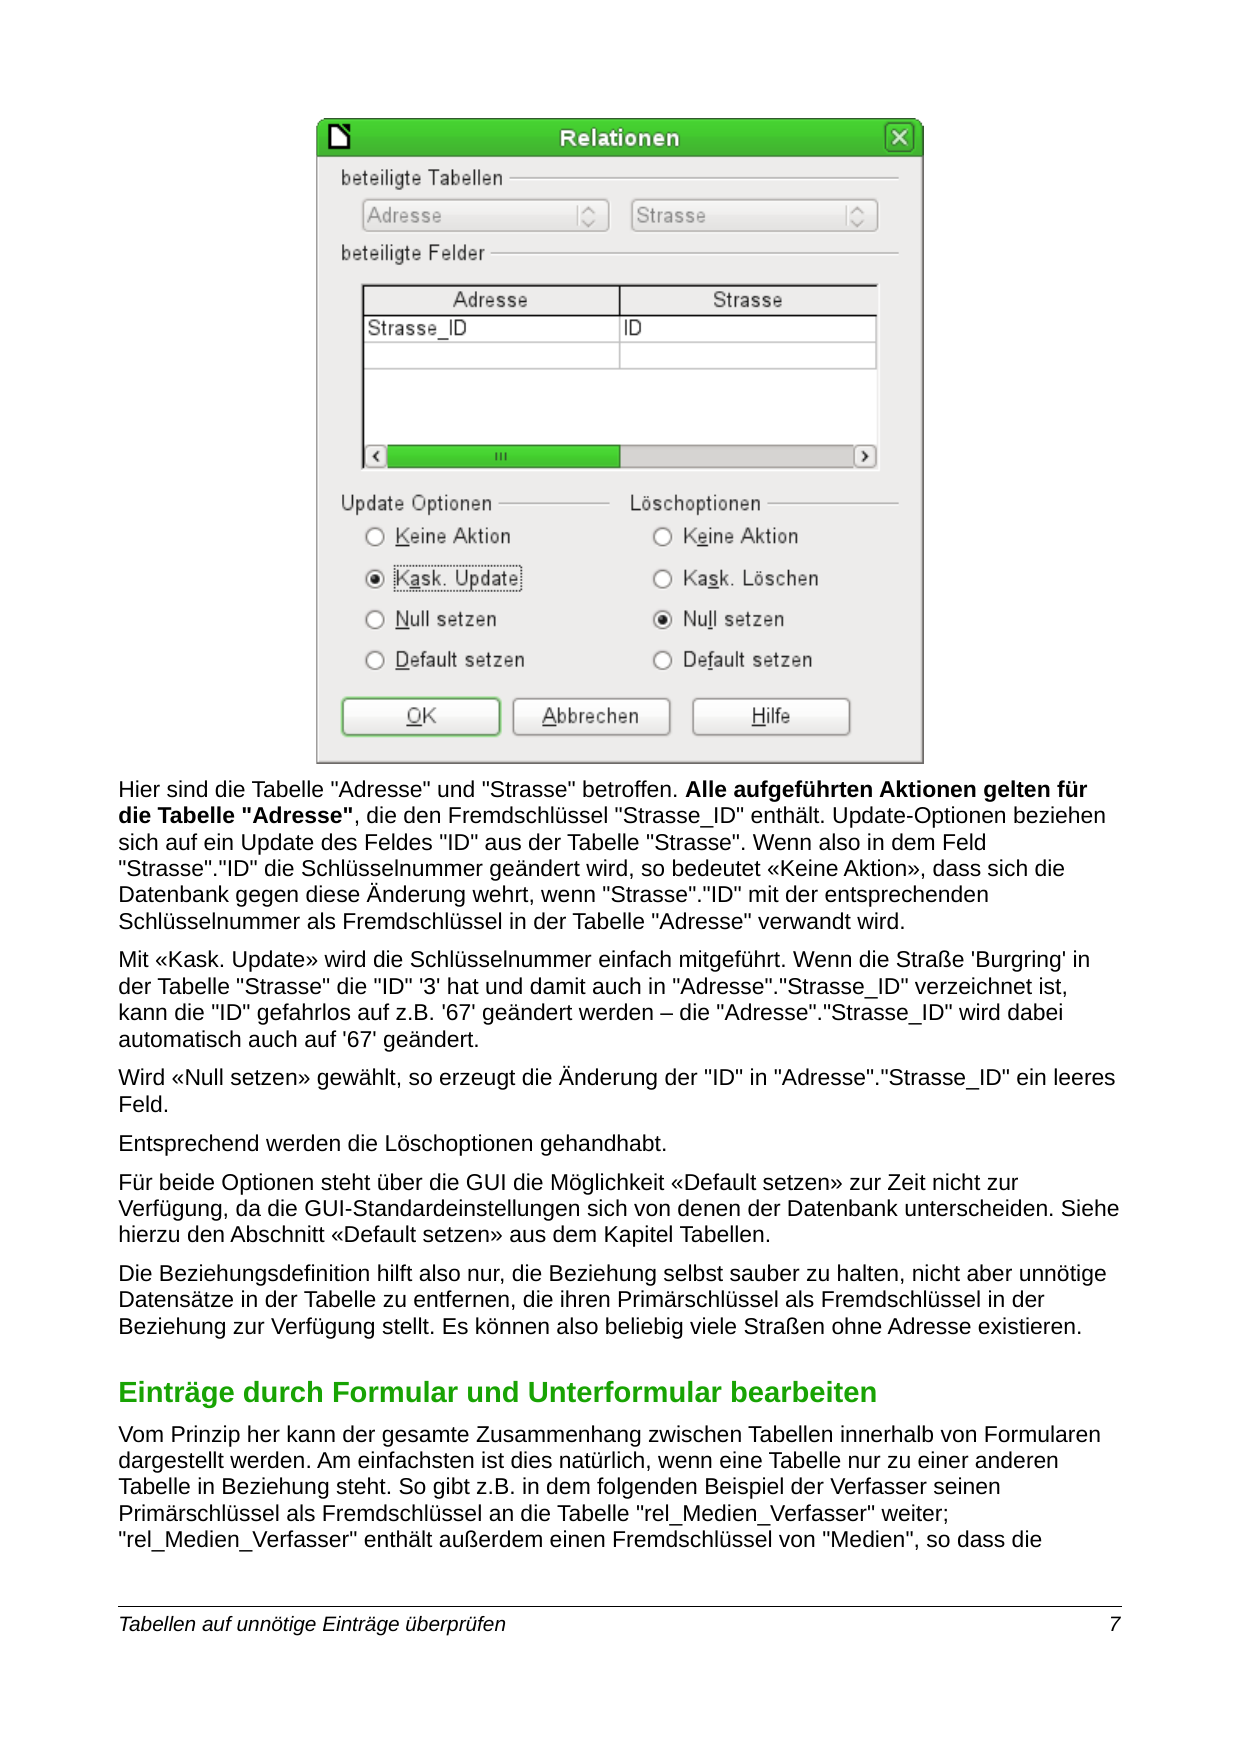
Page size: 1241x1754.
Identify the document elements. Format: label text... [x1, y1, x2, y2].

text Hier sind die Tabelle "Adresse" und "Strasse" betroffen. Alle aufgeführten Aktionen gelten für die Tabelle "Adresse", die den Fremdschlüssel "Strasse_ID" enthält. Update-Optionen beziehen sich auf ein Update des Feldes "ID" aus der Tabelle "Strasse". Wenn also in dem Feld "Strasse"."ID" die Schlüsselnummer geändert wird, so bedeutet «Keine Aktion», dass sich die Datenbank gegen diese Änderung wehrt, wenn "Strasse"."ID" mit der entsprechenden Schlüsselnummer als Fremdschlüssel in der Tabelle "Adresse" verwandt wird. [118, 776, 1122, 934]
text Vom Prinzip her kann der gesamte Zusammenhang zwischen Tabellen innerhalb von Formularen dargestellt werden. Am einfachsten ist dies natürlich, wenn eine Tabelle nur zu einer anderen Tabelle in Beziehung steht. So gibt z.B. in dem folgenden Beispiel der Verfasser seinen Primärschlüssel als Fremdschlüssel an die Tabelle "rel_Medien_Verfasser" weiter; "rel_Medien_Verfasser" enthält außerdem einen Fremdschlüssel von "Medien", so dass die [118, 1421, 1122, 1552]
text Mit «Kask. Update» wird die Schlüsselnummer einfach mitgeführt. Wenn die Straße 'Burgring' in der Tabelle "Strasse" die "ID" '3' hat und damit auch in "Adresse"."Strasse_ID" verzeichnet ist, kann die "ID" gefahrlos auf z.B. '67' geändert werden – die "Adresse"."Strasse_ID" wird dabei automatisch auch auf '67' geändert. [118, 946, 1122, 1052]
picture [316, 118, 924, 764]
text Entsprechend werden die Löschoptionen gehandhabt. [118, 1129, 1122, 1156]
text Für beide Optionen steht über die GUI die Möglichkeit «Default setzen» zur Zeit nicht zur Verfügung, da die GUI-Standardeinstellungen sich von denen der Datenbank unterscheiden. Siehe hierzu den Abschnitt «Default setzen» aus dem Kapitel Tabellen. [118, 1168, 1122, 1247]
text Die Beziehungsdefinition hilft also nur, die Beziehung selbst sauber zu halten, nicht aber unnötige Datensätze in der Tabelle zu entfernen, die ihren Primärschlüssel als Fremdschlüssel in der Beziehung zur Verfügung stellt. Es können also beliebig viele Straßen ohne Adresse existieren. [118, 1260, 1122, 1339]
subtitle Einträge durch Formular und Unterformular bearbeiten [118, 1374, 1122, 1408]
text Wird «Null setzen» gewählt, so erzeugt die Änderung der "ID" in "Adresse"."Strasse_ID" ein leeres Feld. [118, 1064, 1122, 1117]
